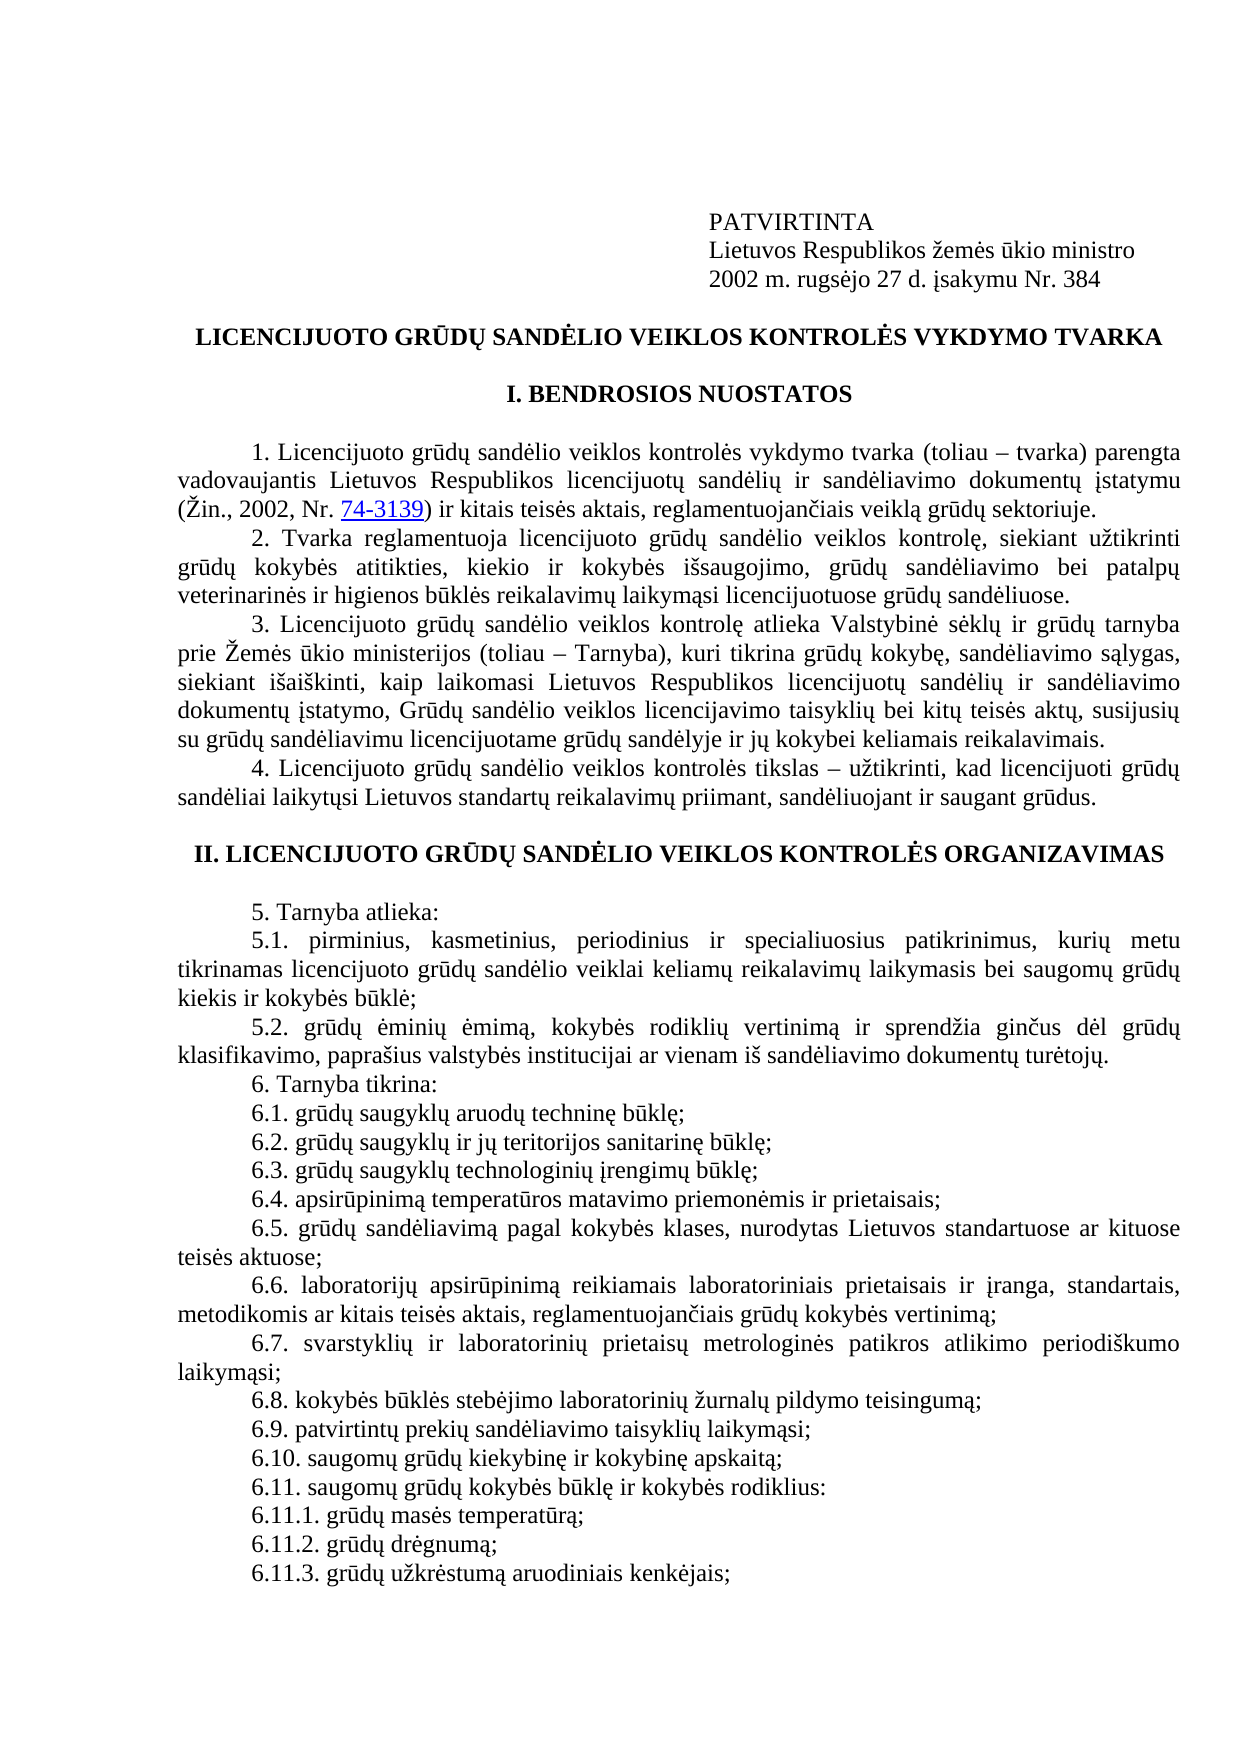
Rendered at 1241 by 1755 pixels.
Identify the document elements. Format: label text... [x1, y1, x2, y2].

text 6.6. laboratorijų apsirūpinimą reikiamais laboratoriniais prietaisais ir įranga, standartais, metodikomis ar kitais teisės aktais, reglamentuojančiais grūdų kokybės vertinimą; [177, 1270, 1181, 1328]
text 1. Licencijuoto grūdų sandėlio veiklos kontrolės vykdymo tvarka (toliau – tvarka) parengta vadovaujantis Lietuvos Respublikos licencijuotų sandėlių ir sandėliavimo dokumentų įstatymu (Žin., 2002, Nr. 74-3139) ir kitais teisės aktais, reglamentuojančiais veiklą grūdų sektoriuje. [177, 437, 1181, 523]
text 6.9. patvirtintų prekių sandėliavimo taisyklių laikymąsi; [177, 1414, 1181, 1443]
text 4. Licencijuoto grūdų sandėlio veiklos kontrolės tikslas – užtikrinti, kad licencijuoti grūdų sandėliai laikytųsi Lietuvos standartų reikalavimų priimant, sandėliuojant ir saugant grūdus. [177, 753, 1181, 810]
text I. BENDROSIOS NUOSTATOS [177, 379, 1181, 408]
text 6.11. saugomų grūdų kokybės būklę ir kokybės rodiklius: [177, 1472, 1181, 1500]
text 3. Licencijuoto grūdų sandėlio veiklos kontrolę atlieka Valstybinė sėklų ir grūdų tarnyba prie Žemės ūkio ministerijos (toliau – Tarnyba), kuri tikrina grūdų kokybę, sandėliavimo sąlygas, siekiant išaiškinti, kaip laikomasi Lietuvos Respublikos licencijuotų sandėlių ir sandėliavimo dokumentų įstatymo, Grūdų sandėlio veiklos licencijavimo taisyklių bei kitų teisės aktų, susijusių su grūdų sandėliavimu licencijuotame grūdų sandėlyje ir jų kokybei keliamais reikalavimais. [177, 609, 1181, 753]
text Lietuvos Respublikos žemės ūkio ministro [177, 235, 1181, 264]
text 5.2. grūdų ėminių ėmimą, kokybės rodiklių vertinimą ir sprendžia ginčus dėl grūdų klasifikavimo, paprašius valstybės institucijai ar vienam iš sandėliavimo dokumentų turėtojų. [177, 1012, 1181, 1069]
text 5.1. pirminius, kasmetinius, periodinius ir specialiuosius patikrinimus, kurių metu tikrinamas licencijuoto grūdų sandėlio veiklai keliamų reikalavimų laikymasis bei saugomų grūdų kiekis ir kokybės būklė; [177, 925, 1181, 1012]
text 6.8. kokybės būklės stebėjimo laboratorinių žurnalų pildymo teisingumą; [177, 1385, 1181, 1414]
text 6.3. grūdų saugyklų technologinių įrengimų būklę; [177, 1155, 1181, 1184]
text 6.11.2. grūdų drėgnumą; [177, 1529, 1181, 1558]
text LICENCIJUOTO GRŪDŲ SANDĖLIO VEIKLOS KONTROLĖS VYKDYMO TVARKA [177, 322, 1181, 350]
text 2002 m. rugsėjo 27 d. įsakymu Nr. 384 [177, 264, 1181, 293]
text 6. Tarnyba tikrina: [177, 1069, 1181, 1098]
text 6.2. grūdų saugyklų ir jų teritorijos sanitarinę būklę; [177, 1127, 1181, 1155]
text 6.11.1. grūdų masės temperatūrą; [177, 1500, 1181, 1529]
text II. LICENCIJUOTO GRŪDŲ SANDĖLIO VEIKLOS KONTROLĖS ORGANIZAVIMAS [177, 839, 1181, 868]
text 6.11.3. grūdų užkrėstumą aruodiniais kenkėjais; [177, 1558, 1181, 1587]
text 6.7. svarstyklių ir laboratorinių prietaisų metrologinės patikros atlikimo periodiškumo laikymąsi; [177, 1328, 1181, 1385]
text 6.4. apsirūpinimą temperatūros matavimo priemonėmis ir prietaisais; [177, 1184, 1181, 1213]
text 6.1. grūdų saugyklų aruodų techninę būklę; [177, 1098, 1181, 1127]
text 2. Tvarka reglamentuoja licencijuoto grūdų sandėlio veiklos kontrolę, siekiant užtikrinti grūdų kokybės atitikties, kiekio ir kokybės išsaugojimo, grūdų sandėliavimo bei patalpų veterinarinės ir higienos būklės reikalavimų laikymąsi licencijuotuose grūdų sandėliuose. [177, 523, 1181, 609]
text 5. Tarnyba atlieka: [177, 897, 1181, 925]
text 6.10. saugomų grūdų kiekybinę ir kokybinę apskaitą; [177, 1443, 1181, 1472]
text 6.5. grūdų sandėliavimą pagal kokybės klases, nurodytas Lietuvos standartuose ar kituose teisės aktuose; [177, 1213, 1181, 1270]
text PATVIRTINTA [177, 207, 1181, 235]
